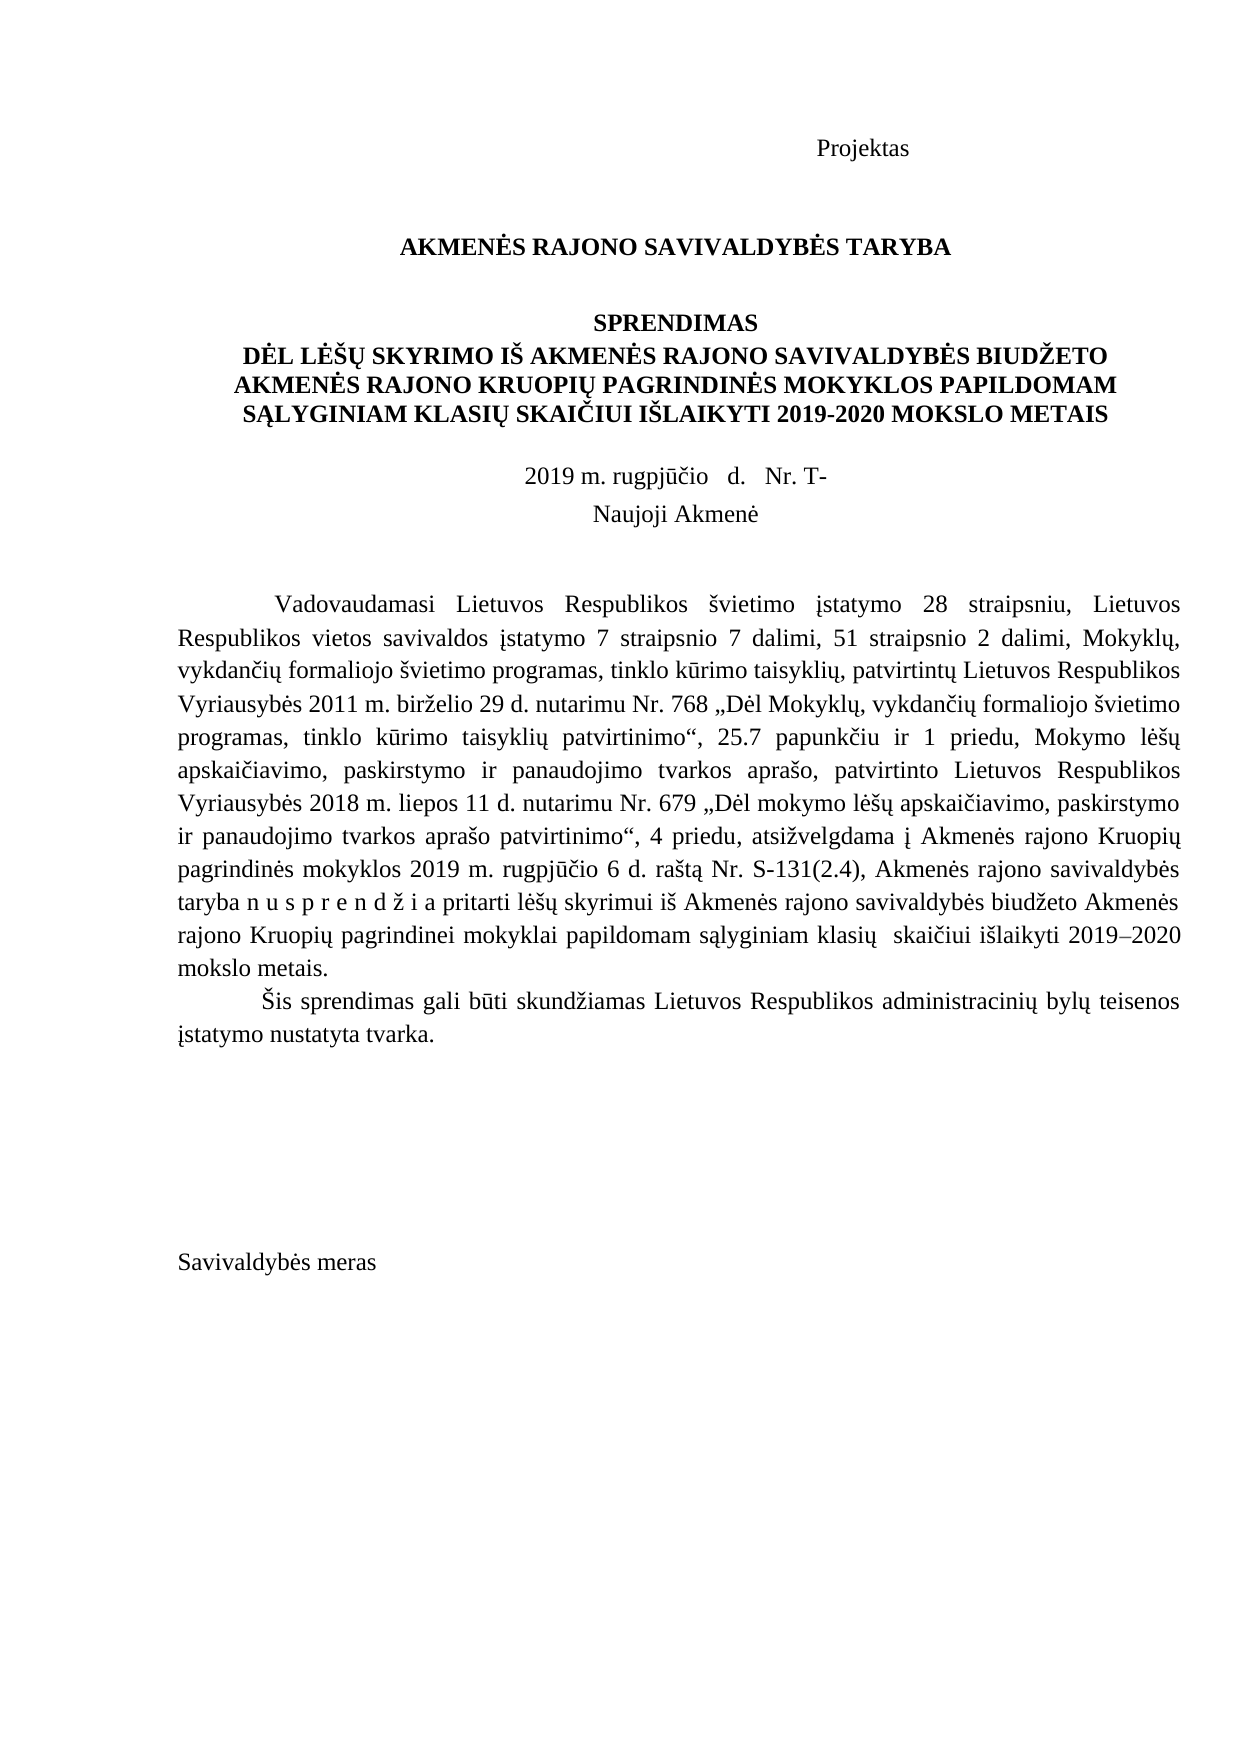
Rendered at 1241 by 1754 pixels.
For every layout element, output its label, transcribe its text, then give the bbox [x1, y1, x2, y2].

table_cell Naujoji Akmenė [174, 494, 1178, 532]
table_header Projektas [174, 133, 1178, 208]
table_cell 2019 m. rugpjūčio d. Nr. T- [174, 456, 1178, 494]
table_cell AKMENĖS RAJONO SAVIVALDYBĖS TARYBA [174, 228, 1178, 266]
table_cell [174, 208, 1178, 228]
table_cell SPRENDIMAS [174, 304, 1178, 341]
table_cell [174, 266, 1178, 304]
table_cell DĖL LĖŠŲ SKYRIMO IŠ AKMENĖS RAJONO SAVIVALDYBĖS BIUDŽETO AKMENĖS RAJONO KRUOPIŲ PAGRINDINĖS MOKYKLOS PAPILDOMAM SĄLYGINIAM KLASIŲ SKAIČIUI IŠLAIKYTI 2019-2020 MOKSLO METAIS [174, 341, 1178, 456]
text Savivaldybės meras [177, 1247, 1181, 1276]
text Šis sprendimas gali būti skundžiamas Lietuvos Respublikos administracinių bylų teisenos įstatymo nustatyta tvarka. [177, 986, 1181, 1048]
text Vadovaudamasi Lietuvos Respublikos švietimo įstatymo 28 straipsniu, Lietuvos Respublikos vietos savivaldos įstatymo 7 straipsnio 7 dalimi, 51 straipsnio 2 dalimi, Mokyklų, vykdančių formaliojo švietimo programas, tinklo kūrimo taisyklių, patvirtintų Lietuvos Respublikos Vyriausybės 2011 m. birželio 29 d. nutarimu Nr. 768 „Dėl Mokyklų, vykdančių formaliojo švietimo programas, tinklo kūrimo taisyklių patvirtinimo“, 25.7 papunkčiu ir 1 priedu, Mokymo lėšų apskaičiavimo, paskirstymo ir panaudojimo tvarkos aprašo, patvirtinto Lietuvos Respublikos Vyriausybės 2018 m. liepos 11 d. nutarimu Nr. 679 „Dėl mokymo lėšų apskaičiavimo, paskirstymo ir panaudojimo tvarkos aprašo patvirtinimo“, 4 priedu, atsižvelgdama į Akmenės rajono Kruopių pagrindinės mokyklos 2019 m. rugpjūčio 6 d. raštą Nr. S-131(2.4), Akmenės rajono savivaldybės taryba n u s p r e n d ž i a pritarti lėšų skyrimui iš Akmenės rajono savivaldybės biudžeto Akmenės rajono Kruopių pagrindinei mokyklai papildomam sąlyginiam klasių skaičiui išlaikyti 2019–2020 mokslo metais. [177, 589, 1181, 982]
